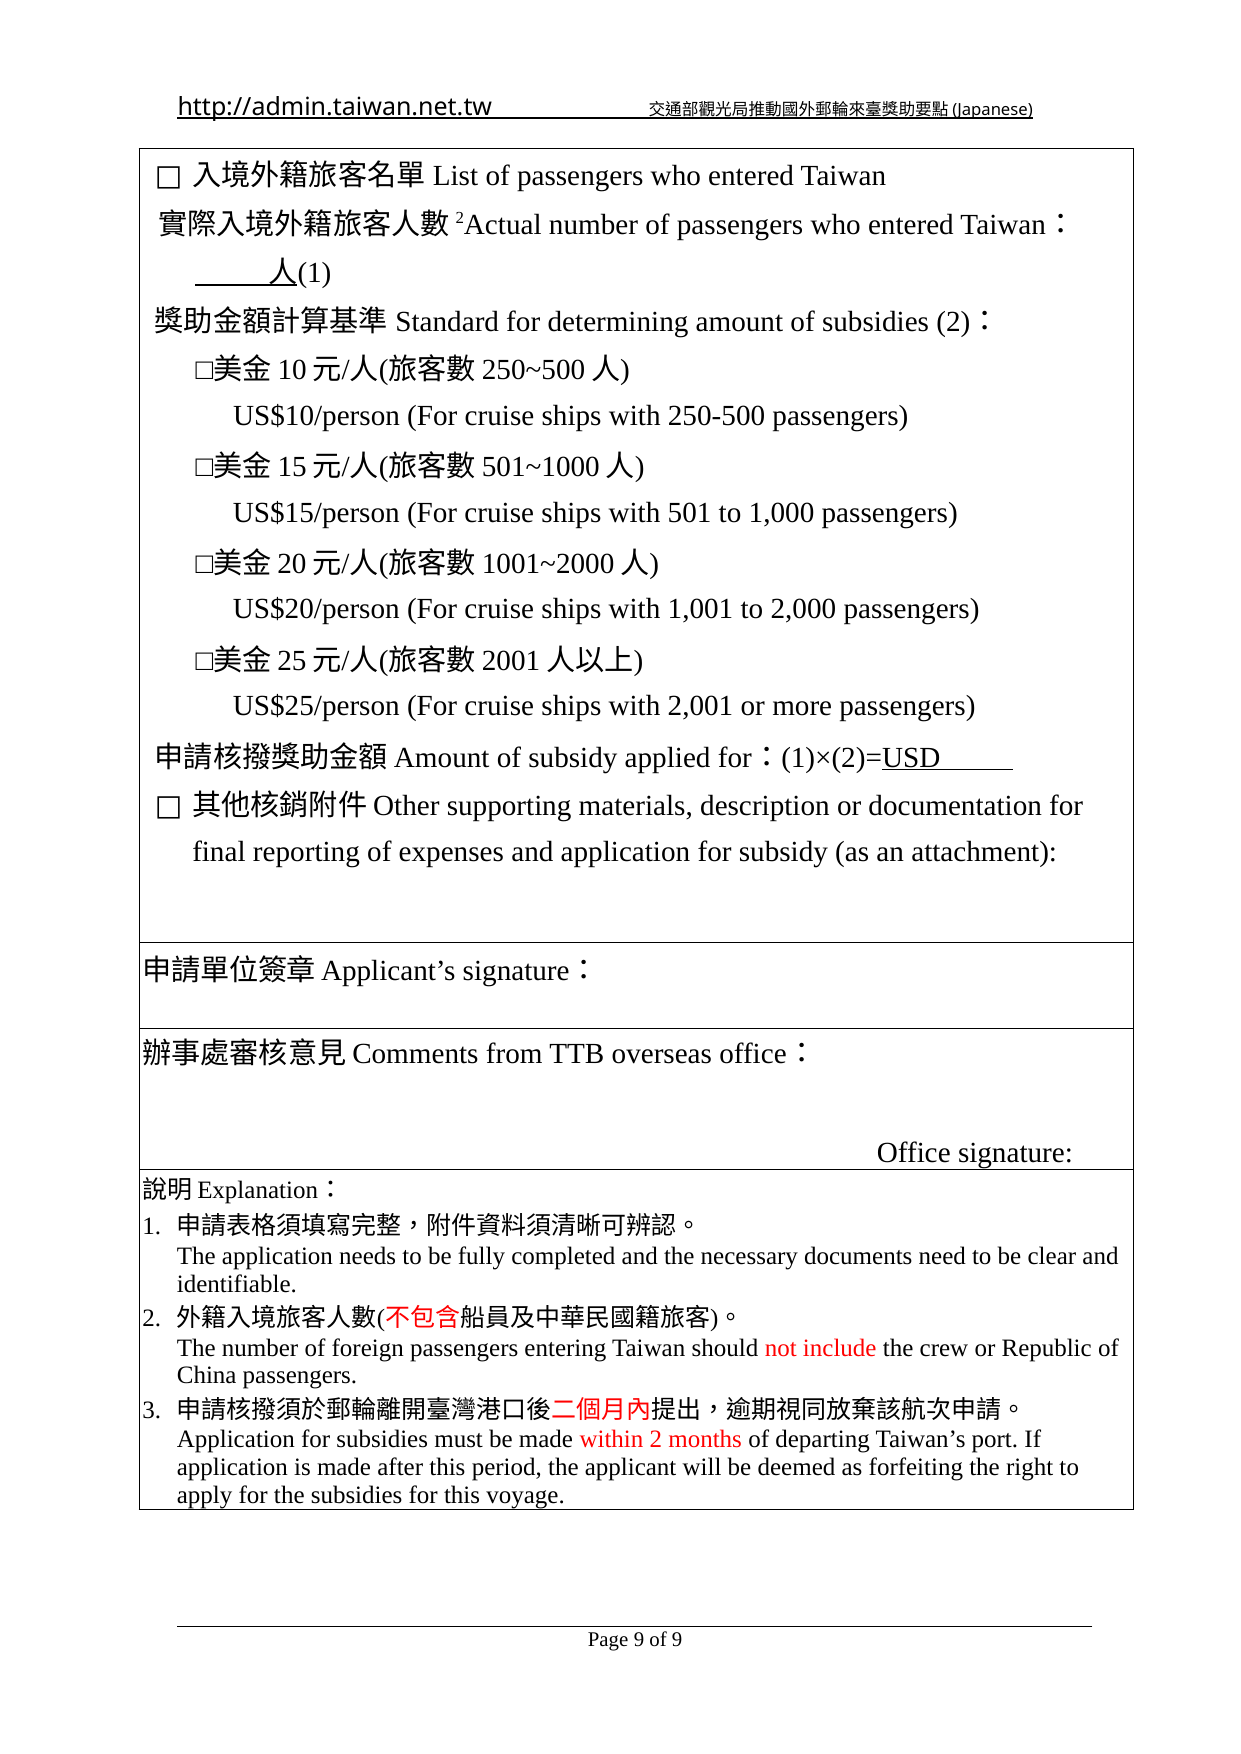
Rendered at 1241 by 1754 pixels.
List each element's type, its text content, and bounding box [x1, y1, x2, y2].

table_cell 入境外籍旅客名單 List of passengers who entered Taiwan 實際入境外籍旅客人數2Actual number of passengers who entered Taiwan： 人(1) 獎助金額計算基準 Standard for determining amount of subsidies (2)： □美金10元/人(旅客數250~500人) US$10/person (For cruise ships with 250-500 passengers) □美金15元/人(旅客數501~1000人) US$15/person (For cruise ships with 501 to 1,000 passengers) □美金20元/人(旅客數1001~2000人) US$20/person (For cruise ships with 1,001 to 2,000 passengers) □美金25元/人(旅客數2001人以上) US$25/person (For cruise ships with 2,001 or more passengers) 申請核撥獎助金額Amount of subsidy applied for：(1)×(2)=USD 其他核銷附件Other supporting materials, description or documentation for final reporting of expenses and application for subsidy (as an attachment): [140, 149, 1133, 942]
table_cell 申請單位簽章Applicant’s signature： [140, 943, 1133, 1028]
table_cell 辦事處審核意見Comments from TTB overseas office： Office signature: [140, 1029, 1133, 1168]
table_cell 說明Explanation： 申請表格須填寫完整，附件資料須清晰可辨認。 The application needs to be fully completed and the necessary documents need to be clear and identifiable. 外籍入境旅客人數(不包含船員及中華民國籍旅客)。 The number of foreign passengers entering Taiwan should not include the crew or Republic of China passengers. 申請核撥須於郵輪離開臺灣港口後二個月內提出，逾期視同放棄該航次申請。 Application for subsidies must be made within 2 months of departing Taiwan’s port. If application is made after this period, the applicant will be deemed as forfeiting the right to apply for the subsidies for this voyage. [140, 1170, 1133, 1508]
